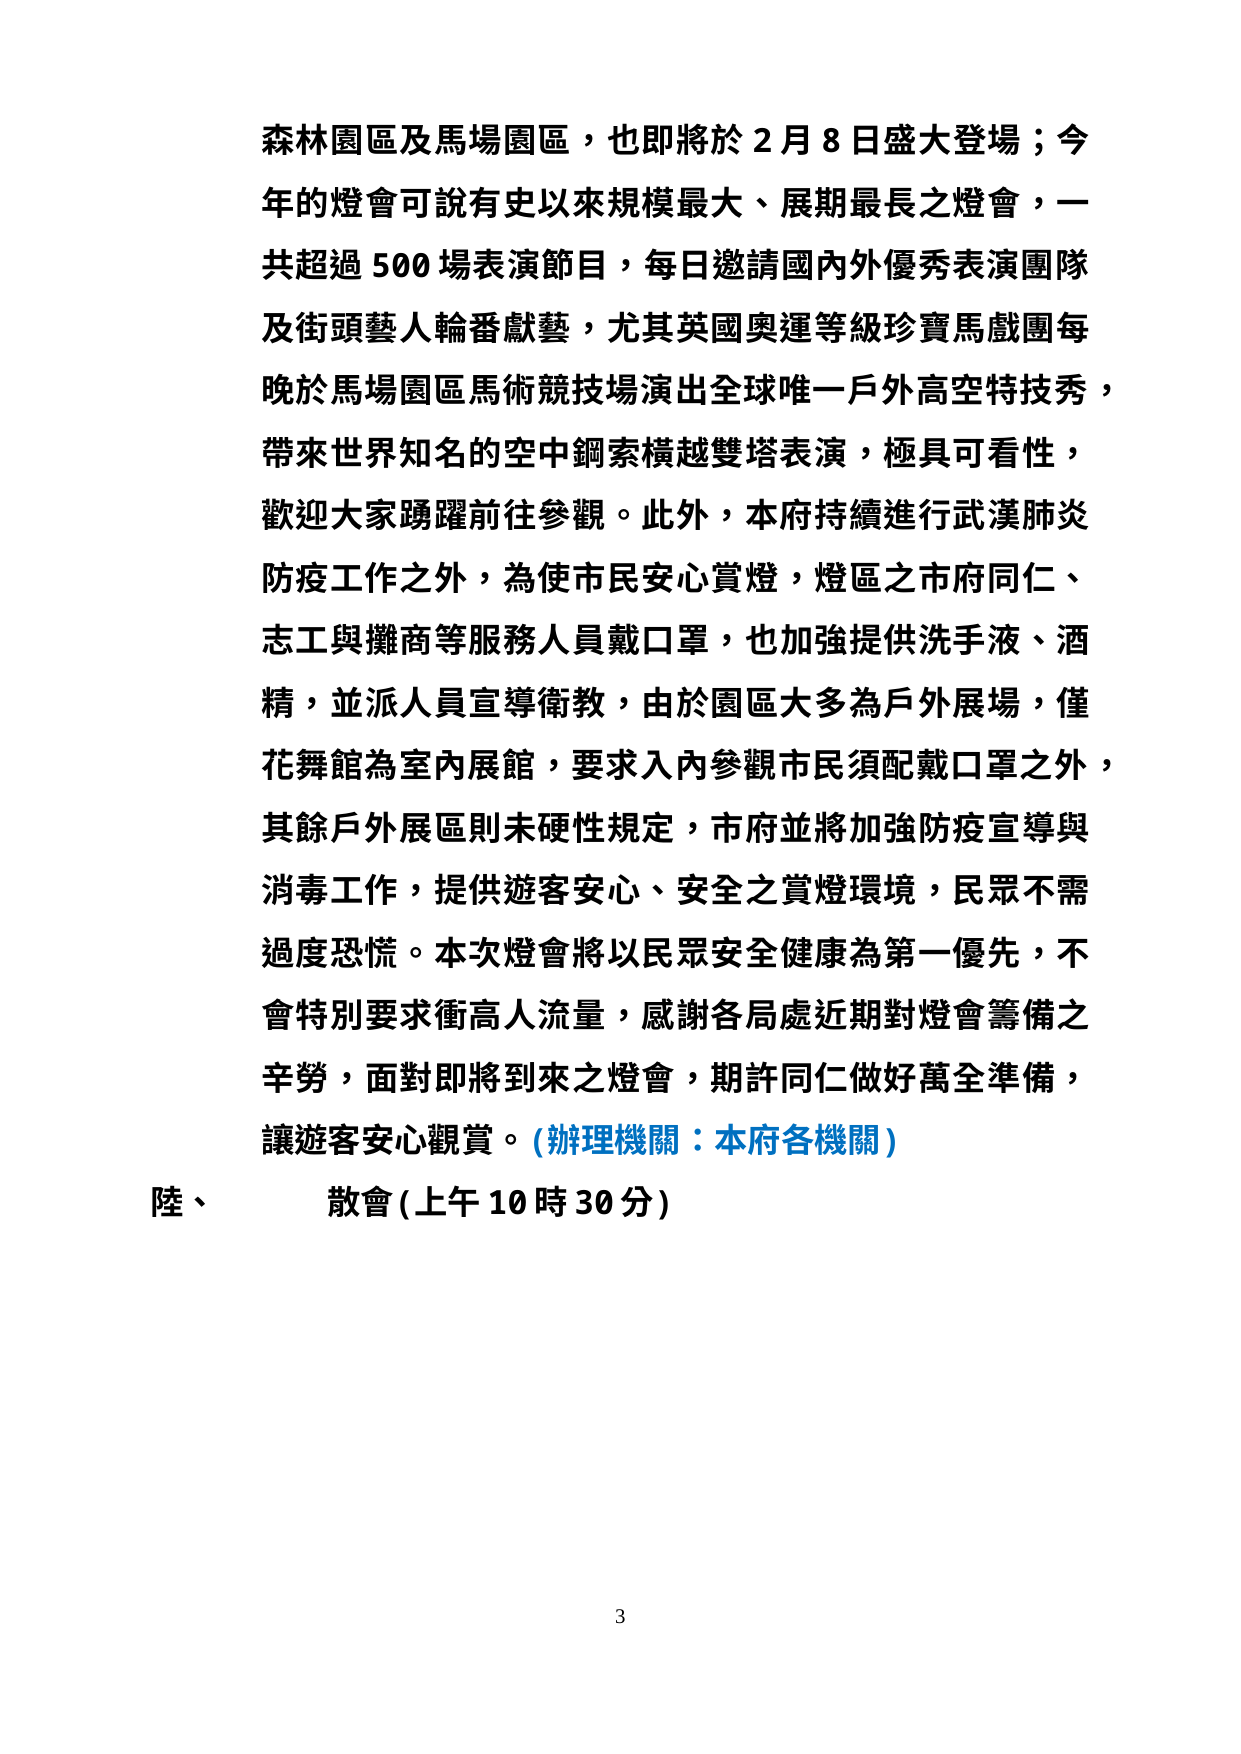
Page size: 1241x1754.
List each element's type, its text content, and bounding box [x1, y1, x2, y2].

list 散會(上午10時30分) [150, 1159, 1090, 1221]
list 今年本市承辦「2020臺灣燈會」，副展區-文心森林公園已於去(108)年底展開，深獲遊客好評，主展區-后里森林園區及馬場園區，也即將於2月8日盛大登場；今年的燈會可說有史以來規模最大、展期最長之燈會，一共超過500場表演節目，每日邀請國內外優秀表演團隊及街頭藝人輪番獻藝，尤其英國奧運等級珍寶馬戲團每晚於馬場園區馬術競技場演出全球唯一戶外高空特技秀，帶來世界知名的空中鋼索橫越雙塔表演，極具可看性，歡迎大家踴躍前往參觀。此外，本府持續進行武漢肺炎防疫工作之外，為使市民安心賞燈，燈區之市府同仁、志工與攤商等服務人員戴口罩，也加強提供洗手液、酒精，並派人員宣導衛教，由於園區大多為戶外展場，僅花舞館為室內展館，要求入內參觀市民須配戴口罩之外，其餘戶外展區則未硬性規定，市府並將加強防疫宣導與消毒工作，提供遊客安心、安全之賞燈環境，民眾不需過度恐慌。本次燈會將以民眾安全健康為第一優先，不會特別要求衝高人流量，感謝各局處近期對燈會籌備之辛勞，面對即將到來之燈會，期許同仁做好萬全準備，讓遊客安心觀賞。(辦理機關：本府各機關) [194, 96, 1090, 1159]
